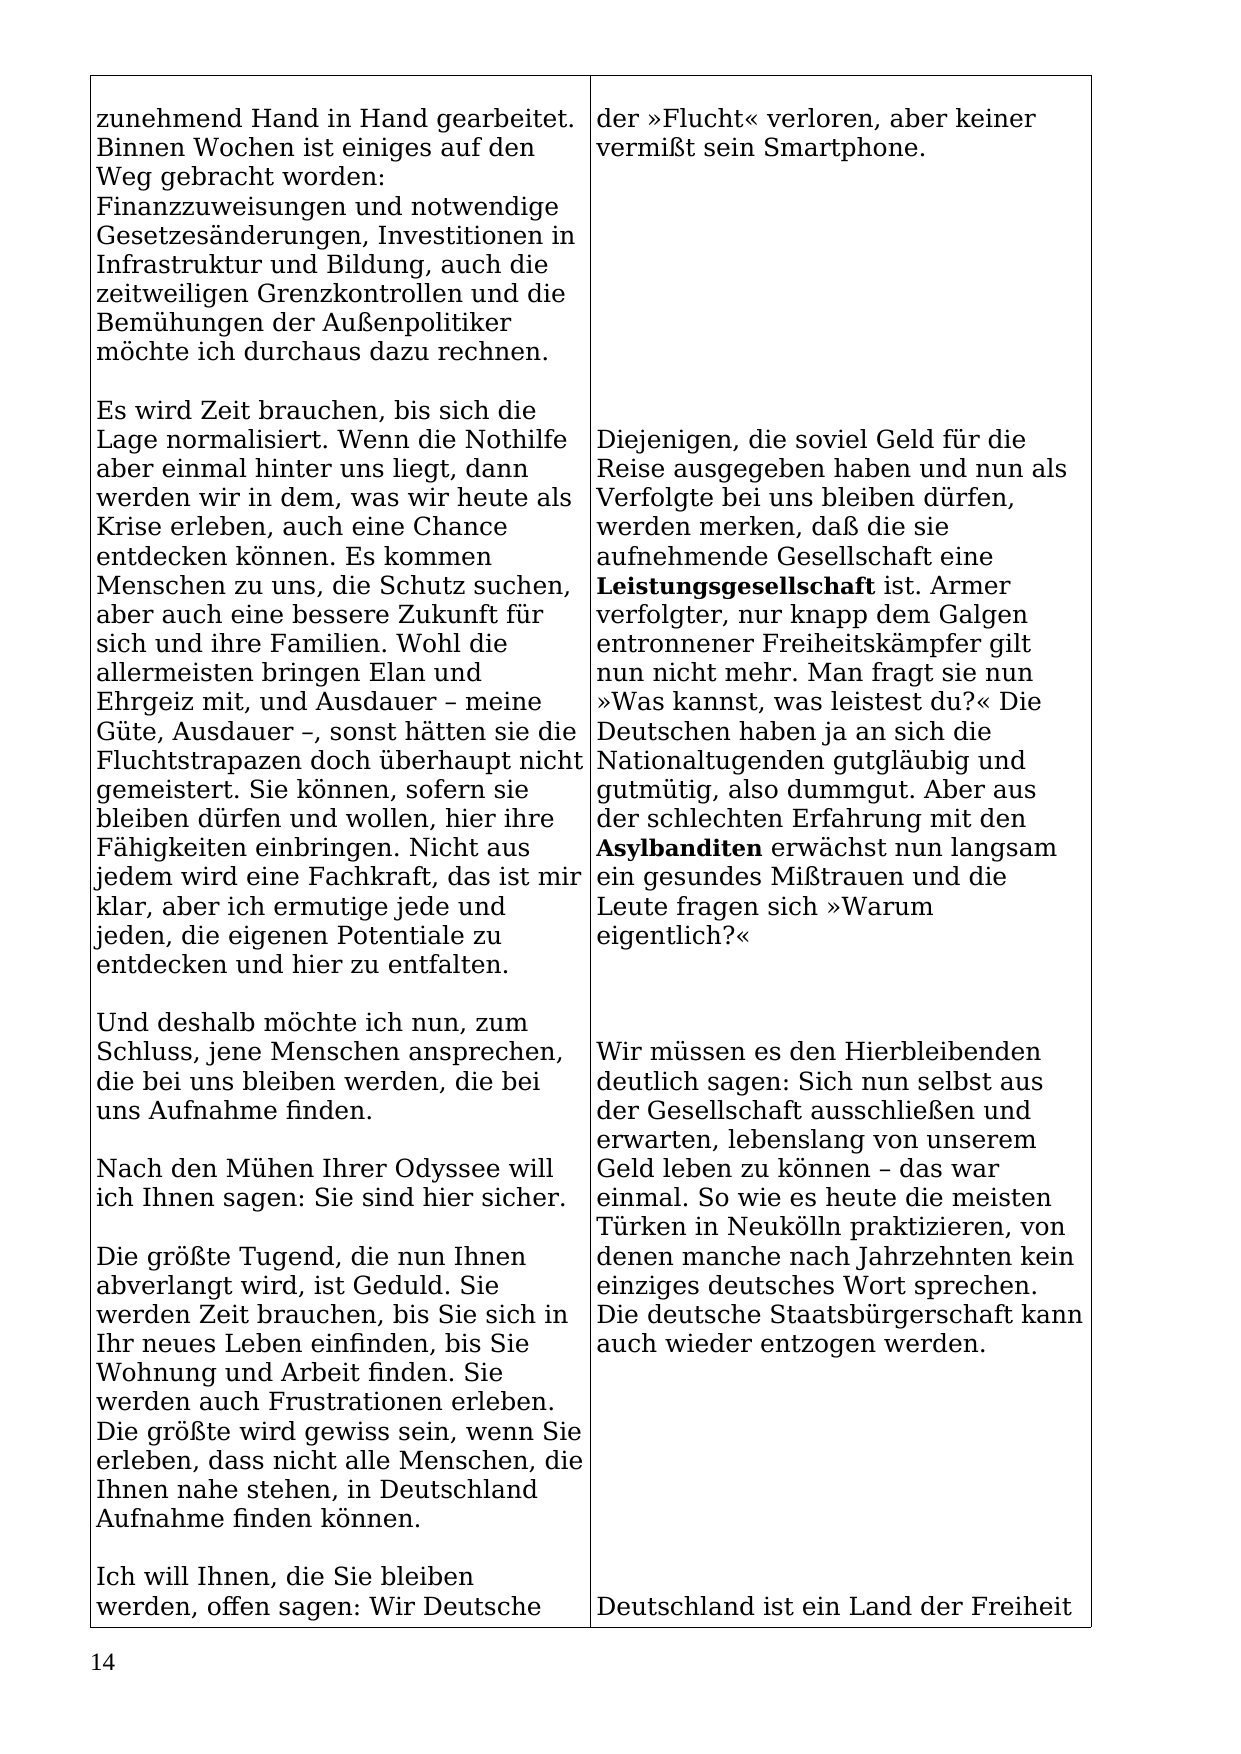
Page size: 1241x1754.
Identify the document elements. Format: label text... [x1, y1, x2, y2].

table_header zunehmend Hand in Hand gearbeitet. Binnen Wochen ist einiges auf den Weg gebracht worden: Finanzzuweisungen und notwendige Gesetzesänderungen, Investitionen in Infrastruktur und Bildung, auch die zeitweiligen Grenzkontrollen und die Bemühungen der Außenpolitiker möchte ich durchaus dazu rechnen. Es wird Zeit brauchen, bis sich die Lage normalisiert. Wenn die Nothilfe aber einmal hinter uns liegt, dann werden wir in dem, was wir heute als Krise erleben, auch eine Chance entdecken können. Es kommen Menschen zu uns, die Schutz suchen, aber auch eine bessere Zukunft für sich und ihre Familien. Wohl die allermeisten bringen Elan und Ehrgeiz mit, und Ausdauer – meine Güte, Ausdauer –, sonst hätten sie die Fluchtstrapazen doch überhaupt nicht gemeistert. Sie können, sofern sie bleiben dürfen und wollen, hier ihre Fähigkeiten einbringen. Nicht aus jedem wird eine Fachkraft, das ist mir klar, aber ich ermutige jede und jeden, die eigenen Potentiale zu entdecken und hier zu entfalten. Und deshalb möchte ich nun, zum Schluss, jene Menschen ansprechen, die bei uns bleiben werden, die bei uns Aufnahme finden. Nach den Mühen Ihrer Odyssee will ich Ihnen sagen: Sie sind hier sicher. Die größte Tugend, die nun Ihnen abverlangt wird, ist Geduld. Sie werden Zeit brauchen, bis Sie sich in Ihr neues Leben einfinden, bis Sie Wohnung und Arbeit finden. Sie werden auch Frustrationen erleben. Die größte wird gewiss sein, wenn Sie erleben, dass nicht alle Menschen, die Ihnen nahe stehen, in Deutschland Aufnahme finden können. Ich will Ihnen, die Sie bleiben werden, offen sagen: Wir Deutsche [91, 76, 590, 1627]
table_header Wieder mal ein Geschwafel vor geladenen Gästen. Bringen wir's also hinter uns. Wer sich unter der Bürde des Hohen Amtes nichts vorstellen kann — hier hat er ein Beispiel dafür. Ich trage Ihnen etwas vor, was keinen interessiert. Falls jemand unter Ihnen in Erwartung meiner morgen einhellig gelobten Rede schon eingeschlafen sein sollte, muß er jetzt wieder aufwachen, denn ich habe vor, mich einmal einem Thema zuzuwenden. Die Zeitungen werden nämlich von »neuen Impulsen in der Asylpolitik« schreiben. Es geht um diese Invasoren, die ohne Visum, aber mit Erlaubnis und nach Aufforderung der Bundeskanzlerin in unser Land einfluten und irgendwie behandelt werden müssen. Sie sind zu faul, sich ein besseres Leben in ihrem eigenen Land aufzubauen und fordern das also nun von uns. Es ist richtig beunruhigend, wenn Hundertausende von jungen, kräftigen, wohlgenährten Männern unser Land okkupieren. Da läßt mich die bange Frage »Wie werden wir die alle wieder los?« nachts nicht ruhig schlafen. Auch das läßt mir keine Ruhe: Warum, wenn sie nur Frieden und Sicherheit suchen, muß es ausgerechnet Deutschland sein? Da 80 % von denen Moslems sind, muß ich leider, was ihre wirklichen Absichten betrifft, das Schlimmste befürchten. Wenn wir also nicht aufpassen und höllisch auf der Hut sind, wird Deutschland ein islamischer Staat. In Deutschland regieren leider — was ich sehr bedauere — die Dorfdummen, die sich auch nützlich machen wollten. Die haben nun die Tore weit aufgerissen und die ganze Welt eingeladen, zu uns zu kommen. Hier du alles bekommen was brauchen. Es gibt wirklich welche, die so bescheuert sind, das zu begrüßen. Ich bin aber bekanntlich pfiffig und weiß — die Asylindustrie und ihre starke Lobby in den Lumpenparteien steckt dahinter. Die Merkel—Anordnung verstößt gegen geltendes Recht — na und? Wen kümmert das? Leider niemanden. Meine Gesprächspartner der letzten Zeit waren so ausgesucht und im Text dressiert, daß alle diesen Blödsinn, diese Eroberer auch noch zu begrüßen — manchmal gibt es mehr Helfer als Flüchtlinge! — überschwenglich lobten. Da muß ich nun gute Miene dazu machen, wie mich das grämt! Ein Kameramann klagte mir sein Leid. Er muß immer Familien im Bild haben, aber meist kommen keine, nur Männer, also Fahnenflüchtige, denn aus Syrien sind ja alle. Es ist Bürgerkrieg und sie kämpfen nicht mit den Helden der Assad—Armee für die Freiheit ihres Landes? Das sind doch, gelinde gesagt, merkwürdige Naturen. Nun hat ja die Merkelbande die ganze Welt eingeladen, es zeigt sich aber gottlob, Verzeihung, allahlob, daß wir nicht alle unterbringen können. Richtig wohl kann sich ein Flüchtling doch nur fühlen, wenn er neben anständig Geld eine gute Wohnung in schöner Lage incl. Strom und Heizung usw. geschenkt bekommt. Das ist ein Menschenrecht! Sagen die, die es nicht bezahlen müssen. Man kann es, sagen sie, doch leicht nachfühlen: Jahrtausende haben er und seine Vorfahren als Beduinen im Zelt gelebt, jetzt hat er das aber satt, er muß einfach eine richtige Wohnung bekommen, wie er glaubt und leider darin noch bestärkt wird. Das Problem lautet doch, ob für uns noch was übrigbleibt, wenn diese xxx (ich kann diese Wort nicht mehr hören, geschweige aussprechen) uns alles wegfressen. Bei der »Voraussetzung der Schutzgewährung« muß unbedingt das Verhalten des »Schutzsuchenden« beachtet werden. Wer wie in Suhl wegen einer Arschabwischung das Asylantenheim und die Autos der Anwohner zertrümmert, ist nicht schutzwürdig. Warum eigentlich wird sowas nicht in der Asylakte vermerkt? Will die Merkelregierung die deutsche Bevölkerung mit deren Hilfe ausrotten? Was soll werden, wenn sich solche erst mal freizügig und voll alimentiert bewegen dürfen? Es gibt unter den xxx viele Schwindler. Zum Beispiel der, dessen Familie auf der »Flucht« ertrunken ist — meine Daniela hat die ganze Nacht über den toten Jungen geweint — wollte sich von uns dummen Deutschen die Zahnbehandlung bezahlen lassen. Nun geht er wieder dorthin zurück, von wo er »geflohen« ist. Das deutsche Asylrecht ist geboren aus den Erfahrungen der Nazizeit. Hier muß ich daran erinnern, daß die vor den Nazis Fliehenden im fremden Land wohl Schutz, aber kein Geld bekamen. Sie lebten also von ihrem Geld! Der grundlegende Fehler des deutschen Asylrechts ist die üppige materielle Versorgung, deshalb sind die xxx zu 98 % Asylbetrüger. Das ist wirklich ein Phänomen, über das ich oft nachdenke: Warum kommt die halbe Welt ausgerechnet zu uns? Ausgerechnet Mohammedaner haben nur ein Ziel: dieses eine nichtmuslimische Land, in dem es soviel Nazis und Fremdenfeinde, ja Islamgegner gibt. Die wären doch in den islamischen Ländern viel besser aufgehoben und würden nicht ständig mit der westlichen Lebensweise konfrontiert, die sie am Ende noch in ihrem Glauben wankend macht. Manche denken wirklich, wir müßten ihnen die 10.000 Dollar, die sie für die Überfahrt bezahlt haben, zurückerstatten. Sie sind nun arm wie Moscheemäuse, aber ein modernes Funktelefon haben alle. Seltsam. Wir machen uns aber selbst das Leben schwer. Es gibt soviele sichere Länder, auch in Syrien liegt der größte Teil des Landes in tiefem Frieden. Dasselbe gilt auch für Afghanistan. Ich habe das der Angela schon gesagt, aber sie hat mich ganz schön angeschnurrt. Seitdem bekomme ich keinen Termin mehr bei ihr. Erinnert dieses freche Weibsbild mich doch daran, daß sie mich eingesetzt hätte und mich auch wieder absetzen kann. Frechheit! Ich hatte ihr gesagt, wir sollten nicht Asylheime, sondern Abschiegefängnisse bauen, denn auch den Abgelehnten gefällt es so gut in Alemannia, daß sie um keinen Preis wieder wegwollen, so lieb haben sie uns in der kurzen Zeit gewonnen. Auch gegen die Flugangst der Abzuschiebenden — sie erscheinen einfach nicht am Flughafen — müssen wir was unternehmen. Wir haben uns also der Aufgabe zu stellen, alle Asylbetrüger möglichst schnell wieder in ihre Heimat zurückzubefördern. Diese selbstgestellten Aufgaben werden wir schon lösen. Generell gilt wieder: Unter Führung der Regierung Merkel lösen wir die Probleme, die wir ohne die Regierung Merkel gar nicht hätten. Und ich mache den Linken, also der SED eine Freude, indem ich Lenin zitiere: »Wir Kommunisten machen erst das Menschenmögliche und dann das Menschenunmögliche.« Sie alle hier im Saal sind ja materiell bestens versorgt, da kann ich es ja sagen: Es wird in Zukunft einen harten Wettbewerb um Wohnungen, besonders um preiswerten Wohnraum geben. Bei den kommunalen Einrichtungen sieht es ähnlich aus. Geldmangel. Die Parole »Menschen sind wichtiger als Kultur« liegt schon in der Schublade bereit, um die Schließung von Theatern und Opernhäusern zu begründen. Man wird dann daran erinnern, daß Mohammedaner sowieso nicht ins Theater gehen. Notaufnahmelager inmitten von Wohngebieten verwandeln die anliegenden Parks in Müllkippen. Sie — besonders die Moslems — würden auch vor der Profanisierung sakraler Orte wie Friedhöfe nicht zurückschrecken. Das tut mir weh und zeigt eigentlich, wie verkommen Deutschland unter meiner Präsidentschaft geworden ist. Es gibt leider niemanden, der den Neuankömmlingen sagt und den Mut hat, das zu praktizieren: »Ihr seid in Deutschland nicht willkommen. Unsere bescheuerten Gesetze zwingen uns, euch aufzunehmen. Wenn ihr euch aber nicht entsprechend unserer Gesetzen benehmt, fliegt ihr wieder raus.« x x x x x x x x x x x x x x x x x x x x x x x x x x x x x x x x x x x x x x x x x x x x Diese Abschnitte hat die Daniela eingefügt . x x x x x x x x Falls sich unter den Nichtabgelehnten wirklich Brauchbare finden, sollen sie Deutsch lernen. Leider schreibt aber den Moslems ihre Religion vor, sich als etwas Besseres zu fühlen, auch wenn sie nichts leisten und niemals einen Freundschaft mit Ungläubigen (so werden wir wirklich genannt) eingehen. Eigentlich sind die xxx vor Unterdrückung und Krieg geflohen (sagen sie wenigstens), es zeigt sich aber, daß die Mohammedaner hier Freiheit und Frieden dazu mißbrauchen, ihre Kämpfe untereinander (Sunniten gegen Schiiten usw.) und gegen Nichtmoslems wie in ihren Heimatländern weiterzuführen. Hier muß der Thomas endlich mal was unternehmen. Ich verstehe das überhaupt nicht; der Islam als Religion ist doch tolerant, er ist doch die »Religion des Friedens ®« und dann führen sie sich so auf wie Suhl und Calden zeigten. Leider werden sich die Orthodoxen unter den Mohammedanern hier in unserem zivilisierten Land niemals eingliedern, wie die No—Go—Areas der deutschen Großstädte überdeutlich demonstrieren. Sie bringen eine minderwertige Kultur mit und praktizieren diese weiter, also Knabenbeschneidung, Zwangsheirat, Frauenunterdrückung, dieses ekelhafte Kopftuch und Schlimmeres auf der Straße, Familienehre, Verachtung von Kunst und Wissenschaft etc. Sie kommen aus Ländern, die der Islam verwüstet hat. Von Ihnen, Herr Mazyek, ist in dieser Hinsicht leider nichts zu erwarten. Es ist nicht zu vermeiden — selbstverständlich schleust der Islam auch Terroristen in den xxxströmen ein. Genaugenommen ist jeder strenggläubige Mohammedaner ein potentieller Terrorist. Der Thomas wird hier hart durchgreifen, wo gibt es denn sowas, daß wir unsere Feinde mästen und willkommen heißen. Ich warne aber und mahne zur Vorsicht, der Feind steht auch in den eigenen Reihen. Ein Lichtblick in dieser allgemeinen Hoffnungslosigkeit ist die PEGIDA—Bewegung. Das sind mutige Menschen, die das machen, was ich immer gefordert habe: Sich einmischen in ihre eigenen Angelegenheiten. Wir möchten schließlich die Leute erst mal kennenlernen, die unsere Mitbürger werden wollen. Die Lage ist schwierig, die Frage lautet: wie kriegen wir die Kerle wieder los? Hier muß die Bundesregierung konsequent handeln und weder Geld noch Mühe scheuen. Den Gutmenschen im Lande wird es nicht gefallen, wenn ihre Lieblinge abgeschoben werden. Das nennen diese dann unpopulär. Es ist eigentlich gut, wenn die Aufnahmemöglichkeiten bald erschöpft sind — dann kann keiner mehr rein und wir haben Kräfte frei zum Abschieben. Wohl wohnen auch in meiner Brust zwei Seelen, aber beide sagen: keine xxx mehr, besonders keine Mohammedaner. Beispielsweise so einen Betrüger wie den, dem die Reporterin in Ungarn ein Bein gestellt hatte, so daß er auf die Fresse flog. Als Fußballtrainer hat er nun einen Job in Spanien bekommen. Was die Lügenpresse aber nicht schreibt, ist, daß er ein Dschihad—Bandit, also ein Terrorist ist. Nur durch Zufall kam es raus. Und nun soll die EU endlich die Außengrenzen dichtmachen. Wie können wir von den xxx Einhaltung unserer Gesetze verlangen, wenn wir selber diese nicht einhalten. Offene Grenzen in Europa und geschlossene Grenzen um Europa gehören zusammen. Die sogenannte xxxkrise ist in Wirklichkeit ein Wertekonflikt: Unsere Werte (unsere Kultur) gegen die Unkultur der Invasoren. Die Merkel-Regierung hat leider den Wert, das unschätzbare Erbe unserer Kultur nicht erkannt und hält andere primitive »Kulturen« für der unseren gleichwertig! Die Gutmenschen sollen nun endlich aufhören, die Asylgegner zu beschimpfen und zu bekämpfen. Studiert mal den Koran, dann könnt ihr mitreden! Gottlob bzw. allahlob gibt es noch vernünftige Regierungen in Europa. Manche halten die deutsche Regierung schlichtweg für verrückt, was ich auch tue, aber nur in diesem Kreis sagen darf, andere aber sagen deutlich »Keine Mohammedaner ins Land! Wir kennen die aus unserer Geschichte.« und geben uns damit ein Beispiel. Erfreulicherweise nimmt in der Bevölkerung die Zahl derer ab, die diese Invasion kulturfremder Besatzer unterstützen. Das macht Mut für die Zukunft. Leider gibt es auch Leute, die das Gras wachsen hören, trauen Sie denen nicht! Bis zum Winter müssen die Meisten schon wieder außer Landes sein. Manche der xxx—Freunde verlangen sogar im Übermut, ich solle meinen Palast, das Schloß Bellevue für ein Dutzend xxx—Familien öffnen. Ja, wo leben wir denn! Ich will doch dieses Pack nicht in meiner Nähe haben. Sie hier haben sicher dafür Verständnis. Mir wird immer etwas von Grenzkontrollen berichtet, aber wer kein Visum hat, darf überhaupt nicht nach Deutschland einreisen. Der Innenminister soll endlich seine Arbeit machen! Auch das war eine wohldurchdachte Lüge der Merkel—Regierung: es kommen nur erstklassige Fachkräfte und wir sind eine überalterte Gesellschaft. In den auf Lesbos landenden Booten habe ich aber noch keinen gesehen, der sein Diplomzeugnis schon vor der Landung hochhält. Auch das wundert mich: Ihre Papiere, auch ihre Hochschulabschlüsse haben sie auf der »Flucht« verloren, aber keiner vermißt sein Smartphone. Diejenigen, die soviel Geld für die Reise ausgegeben haben und nun als Verfolgte bei uns bleiben dürfen, werden merken, daß die sie aufnehmende Gesellschaft eine Leistungsgesellschaft ist. Armer verfolgter, nur knapp dem Galgen entronnener Freiheitskämpfer gilt nun nicht mehr. Man fragt sie nun »Was kannst, was leistest du?« Die Deutschen haben ja an sich die Nationaltugenden gutgläubig und gutmütig, also dummgut. Aber aus der schlechten Erfahrung mit den Asylbanditen erwächst nun langsam ein gesundes Mißtrauen und die Leute fragen sich »Warum eigentlich?« Wir müssen es den Hierbleibenden deutlich sagen: Sich nun selbst aus der Gesellschaft ausschließen und erwarten, lebenslang von unserem Geld leben zu können – das war einmal. So wie es heute die meisten Türken in Neukölln praktizieren, von denen manche nach Jahrzehnten kein einziges deutsches Wort sprechen. Die deutsche Staatsbürgerschaft kann auch wieder entzogen werden. Deutschland ist ein Land der Freiheit und der Menschenrechte, aber diese Begriffe werden von uns definiert, nicht von euch. Beispielsweise mag es in euren Ländern ein Menschenrecht auf Minarette geben, bei uns nicht. Wer das nicht akzeptieren will, tut gut daran, wieder zu verschwinden. Wir werden niemand daran hindern. Deutschland und Europa sind längst nicht sturmreif geschossen, wie euch eure Islambonzen eingeredet haben. Wir würden vor einem Bürgerkrieg nicht ins Ausland flüchten. Ich als Bundespräsident halte nichts von Respekt vor einer uns fremden Kultur. Wer zu uns kommt, hat Respekt vor unseren Sitten und Gesetzen zu zeigen. Er muß immer daran erinnert werden, daß seine Kultur noch aus der Altsteinzeit stammt. Unerträglich finde ich diese ständigen Lügen der Politiker. Neulich beleidigt einer die gesamte Bevölkerung indem er behauptet, die Syrer hätten mehr und höhere Bildungsabschlüsse als die Deutschen. Soll sich also keiner darüber wundern, daß Syrien in der Liste der 10 größten Industriestaaten steht. Ich nehme das zum Anlaß, nochmals auf meine alte Forderung zurückzukommen, nach der, da Politiker immer lügen, es ausdrücklich gesagt werden sollte, wenn einer mal ausnahmsweise die Wahrheit sagt. So, nun verpißt euch, ihr Tagediebe. Ende. [591, 76, 1091, 1627]
